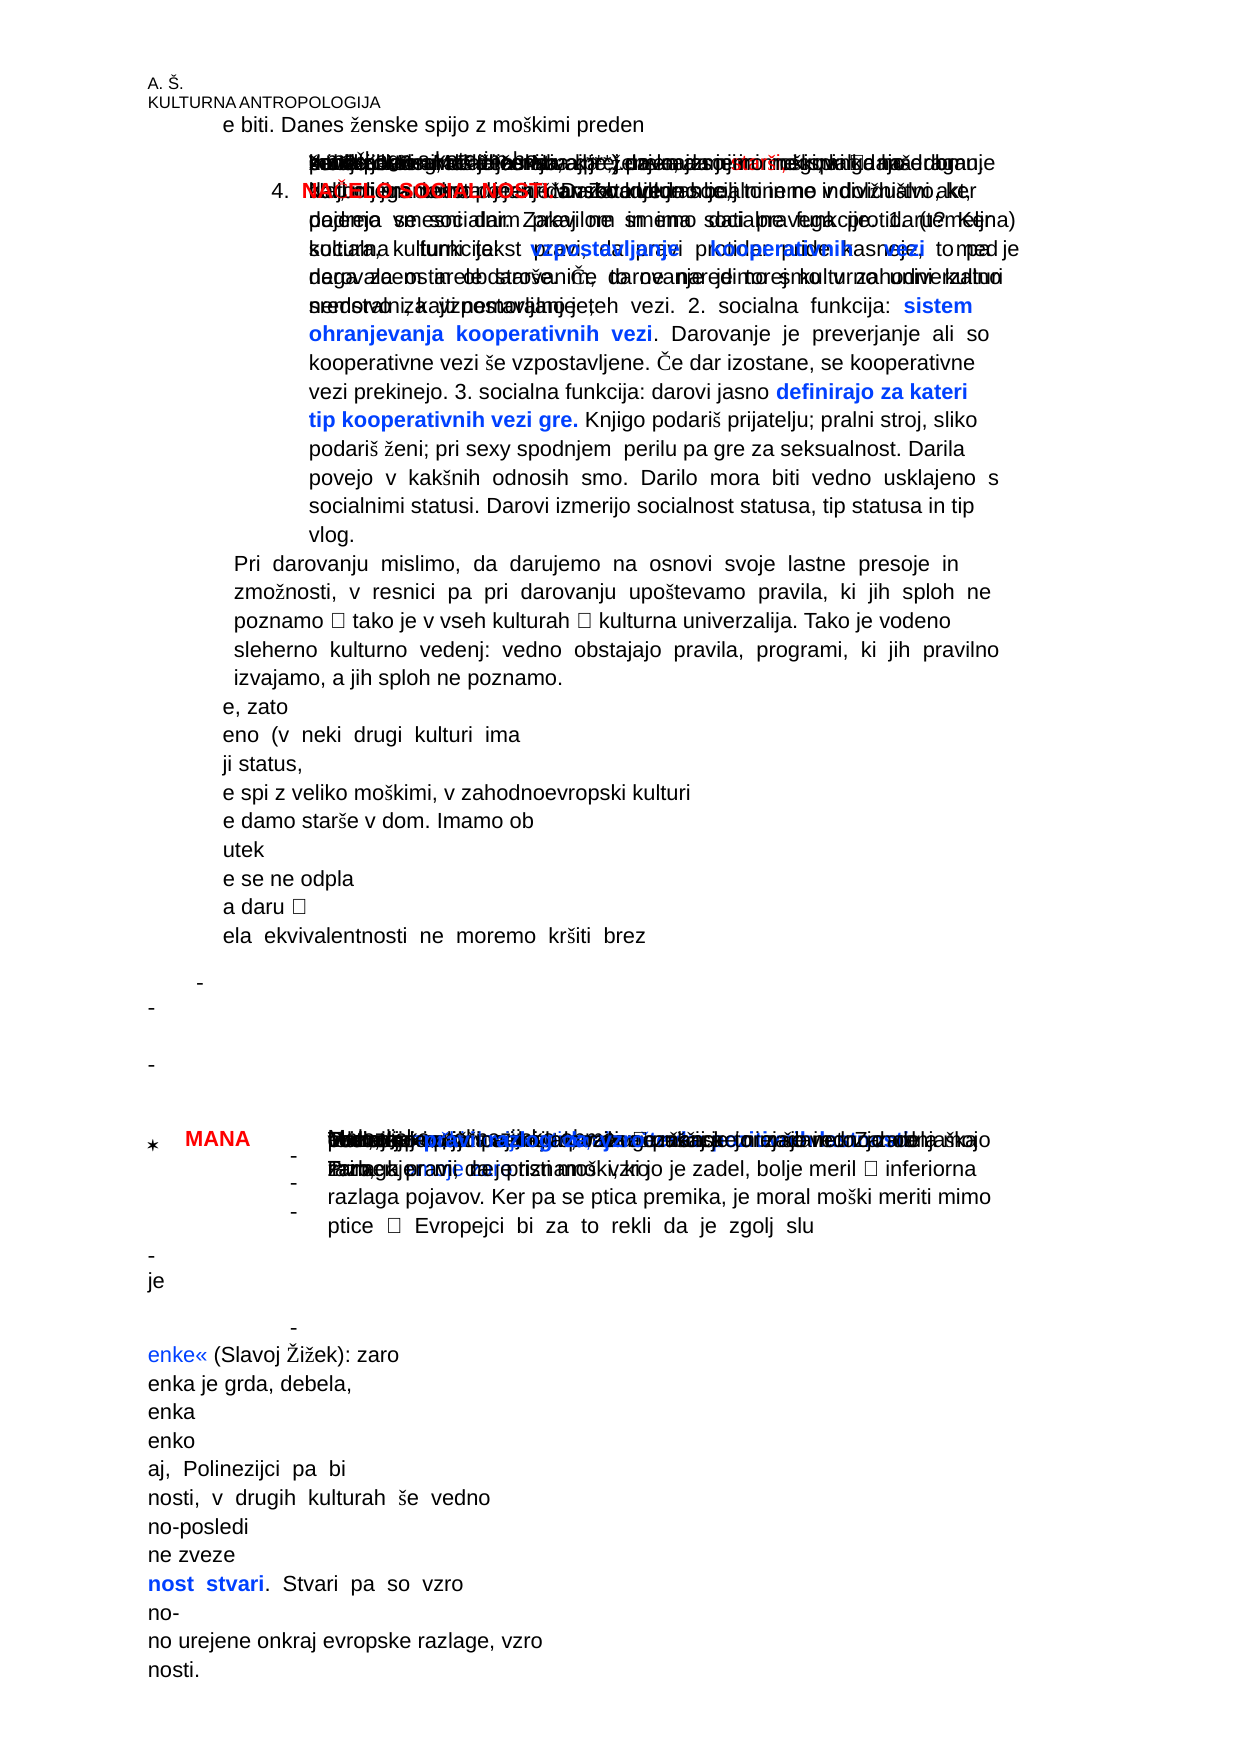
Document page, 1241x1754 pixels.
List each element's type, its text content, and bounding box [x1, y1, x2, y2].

text e, zato [148, 138, 1093, 720]
text enka je grda, debela, [148, 1368, 1093, 1397]
text - [148, 949, 1093, 1019]
text sankcij. [234, 147, 1113, 176]
text MANA [185, 1126, 267, 1152]
text razlaga pojavov. Ker pa se ptica premika, je moral moški meriti mimo [327, 1182, 1122, 1211]
text no-posledi [148, 1511, 1093, 1540]
text ptice  Evropejci bi za to rekli da je zgolj slu [327, 1211, 1122, 1239]
text nosti, v drugih kulturah še vedno [148, 1483, 1093, 1511]
text e damo starše v dom. Imamo ob [148, 806, 1093, 834]
text aj, Polinezijci pa bi [148, 1454, 1093, 1483]
text je [148, 1268, 1093, 1293]
text A. Š. [147, 74, 272, 93]
text ne zveze [148, 1540, 1093, 1568]
text eno (v neki drugi kulturi ima [148, 720, 1093, 749]
text kooperativne vezi še vzpostavljene. Če dar izostane, se kooperativne [234, 348, 1113, 376]
text ohranjevanja kooperativnih vezi. Darovanje je preverjanje ali so [234, 319, 1113, 348]
text posledi [327, 1124, 1122, 1153]
text darovalcem in obdarovanim, darovanje je torej kulturno univerzalno [234, 262, 1113, 290]
text vlog. [234, 519, 1113, 548]
text utek [148, 834, 1093, 863]
text tip kooperativnih vezi gre. Knjigo podariš prijatelju; pralni stroj, sliko [234, 405, 1113, 433]
text e se ne odpla [148, 863, 1093, 892]
text 4. NAČELO SOCIALNOSTI. Darovanje je socialni in ne individualni akt, [234, 176, 1113, 204]
text no- [148, 1597, 1093, 1626]
text sleherno kulturno vedenj: vedno obstajajo pravila, programi, ki jih pravilno [234, 634, 1113, 663]
text podreja se socialnim pravilom in ima socialne funkcije. 1. (temeljna) [234, 204, 1113, 233]
text - [148, 1106, 1093, 1268]
text ji status, [148, 749, 1093, 777]
text nost stvari. Stvari pa so vzro [148, 1568, 1093, 1597]
text povejo v kakšnih odnosih smo. Darilo mora biti vedno usklajeno s [234, 462, 1113, 491]
text socialnimi statusi. Darovi izmerijo socialnost statusa, tip statusa in tip [234, 491, 1113, 519]
text enke« (Slavoj Žižek): zaro [148, 1293, 1093, 1368]
text poznamo  tako je v vseh kulturah  kulturna univerzalija. Tako je vodeno [234, 605, 1113, 634]
text Pri darovanju mislimo, da darujemo na osnovi svoje lastne presoje in [234, 548, 1113, 577]
text sredstvo za vzpostavljanje teh vezi. 2. socialna funkcija: sistem [234, 290, 1113, 319]
text enko [148, 1425, 1093, 1454]
text podariš ženi; pri sexy spodnjem perilu pa gre za seksualnost. Darila [234, 433, 1113, 462]
text vezi prekinejo. 3. socialna funkcija: darovi jasno definirajo za kateri [234, 376, 1113, 405]
text enka [148, 1397, 1093, 1425]
text Tam, kjer mi ne priznamo vzro [327, 1153, 1122, 1182]
text - [196, 969, 208, 994]
text e biti. Danes ženske spijo z moškimi preden [148, 112, 1093, 138]
text - [290, 1314, 301, 1339]
text zmožnosti, v resnici pa pri darovanju upoštevamo pravila, ki jih sploh ne [234, 577, 1113, 605]
text KULTURNA ANTROPOLOGIJA [148, 78, 1093, 112]
text ela ekvivalentnosti ne moremo kršiti brez [148, 921, 1093, 949]
text - [290, 1196, 301, 1224]
text a daru  [148, 892, 1093, 921]
text e spi z veliko moškimi, v zahodnoevropski kulturi [148, 777, 1093, 806]
text - [290, 1167, 301, 1196]
text - [290, 1142, 301, 1167]
text nosti. [148, 1654, 1093, 1683]
text no urejene onkraj evropske razlage, vzro [148, 1626, 1093, 1654]
text izvajamo, a jih sploh ne poznamo. [234, 663, 1113, 691]
text  [147, 1136, 167, 1176]
text - [148, 1048, 1093, 1077]
text socialna funkcija: vzpostavljanje kooperativnih vezi med [234, 233, 1113, 262]
